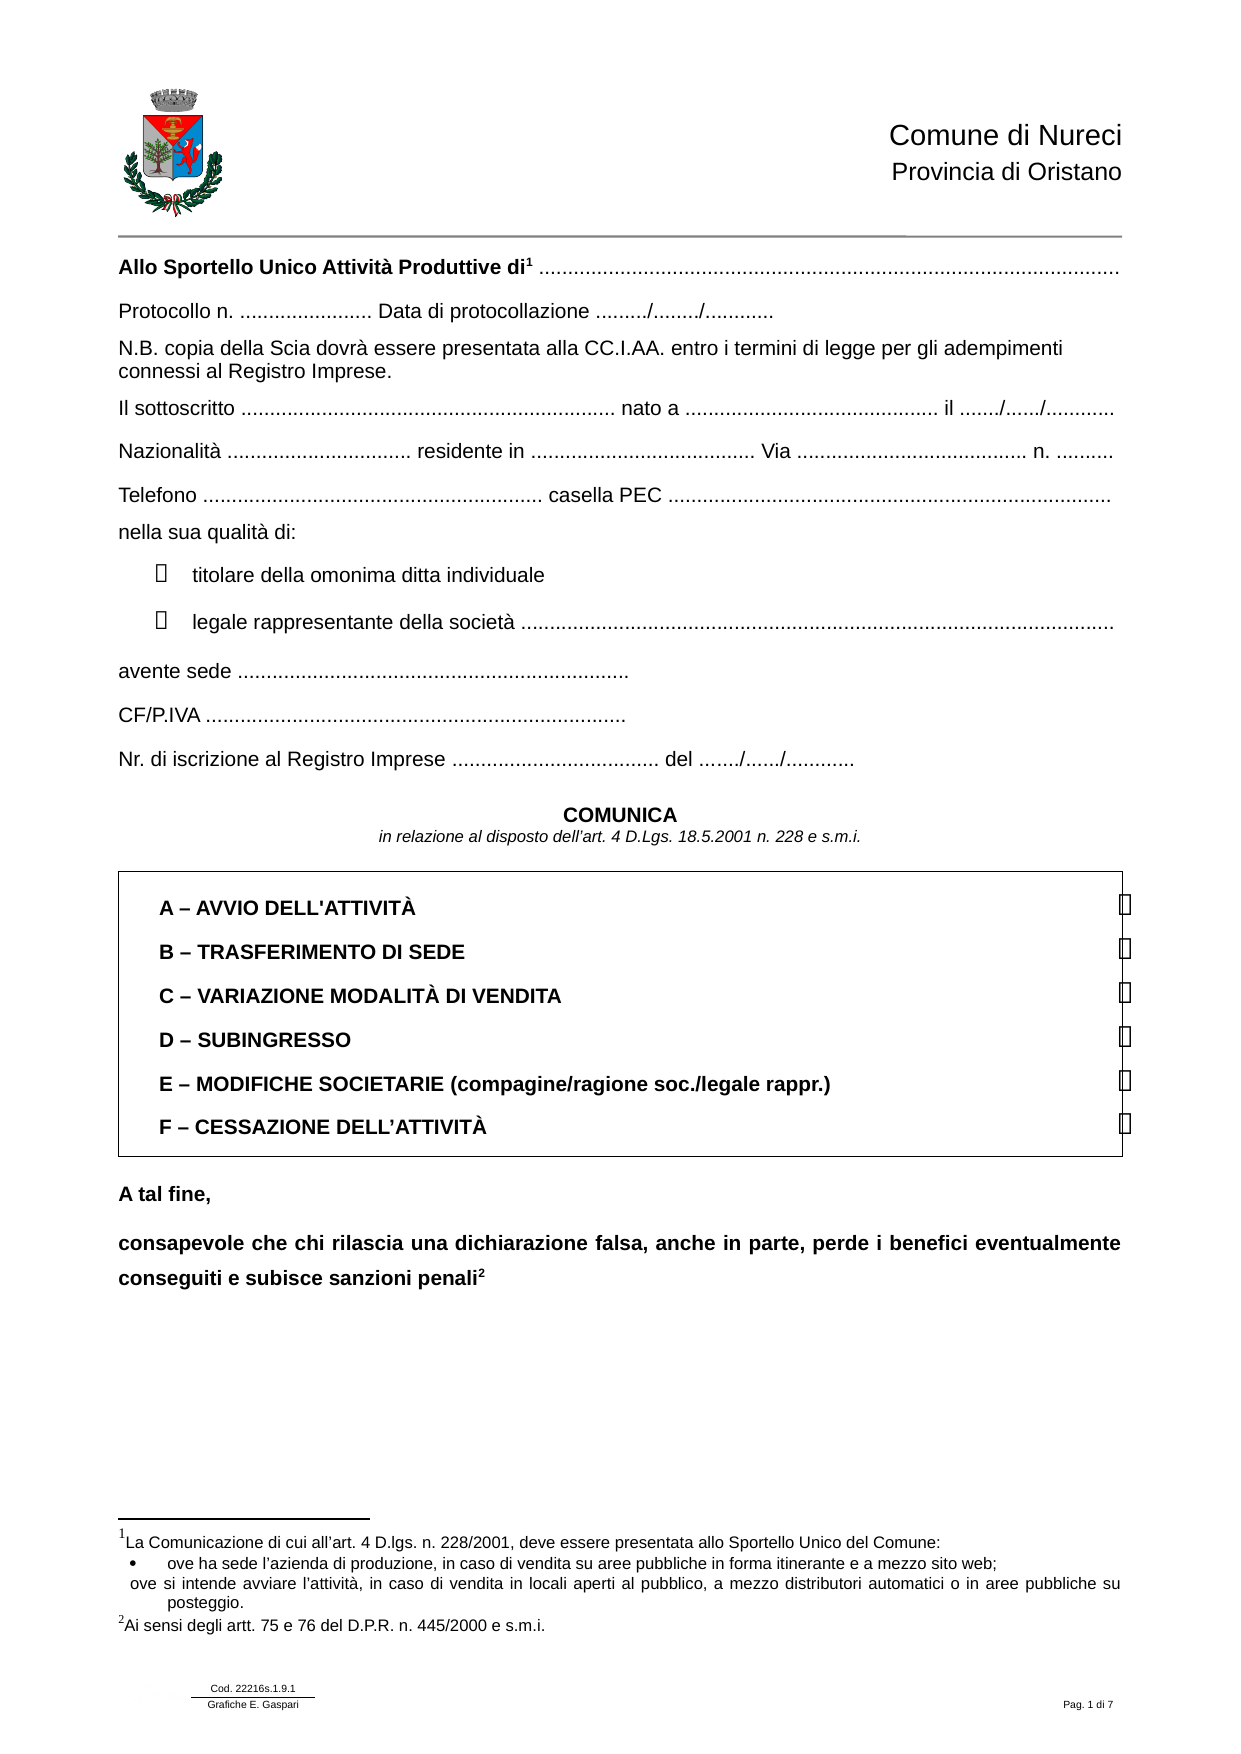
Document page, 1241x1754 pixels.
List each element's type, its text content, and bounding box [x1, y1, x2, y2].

text Il sottoscritto ................................................................. nato a ............................................ il ......./....../............ [118, 396, 1122, 420]
text avente sede .................................................................... [118, 659, 1122, 683]
text CF/P.IVA ......................................................................... [118, 703, 1122, 727]
list ove ha sede l’azienda di produzione, in caso di vendita su aree pubbliche in forma itinerante e a mezzo sito web; [130, 1554, 1122, 1573]
text Provincia di Oristano [224, 157, 1122, 185]
text in relazione al disposto dell’art. 4 D.Lgs. 18.5.2001 n. 228 e s.m.i. [118, 827, 1122, 846]
text ove si intende avviare l’attività, in caso di vendita in locali aperti al pubblico, a mezzo distributori automatici o in aree pubbliche su posteggio. [130, 1573, 1122, 1612]
text Comune di Nureci [224, 118, 1122, 152]
picture [122, 87, 224, 219]
text consapevole che chi rilascia una dichiarazione falsa, anche in parte, perde i benefici eventualmente conseguiti e subisce sanzioni penali [118, 1230, 1122, 1290]
text A tal fine, [118, 1182, 1122, 1206]
text Protocollo n. ....................... Data di protocollazione ........./......../............ [118, 299, 1122, 323]
text nella sua qualità di: [118, 519, 1122, 543]
table_header A – AVVIO DELL'ATTIVITÀ  B – TRASFERIMENTO DI SEDE  C – VARIAZIONE MODALITÀ DI VENDITA  D – SUBINGRESSO  E – MODIFICHE SOCIETARIE (compagine/ragione soc./legale rappr.)  F – CESSAZIONE DELL’ATTIVITÀ  [119, 872, 1122, 1156]
text La Comunicazione di cui all’art. 4 D.lgs. n. 228/2001, deve essere presentata allo Sportello Unico del Comune: [118, 1525, 1122, 1554]
text  titolare della omonima ditta individuale [153, 556, 1122, 590]
text COMUNICA [118, 803, 1122, 827]
text  legale rappresentante della società ....................................................................................................... [153, 602, 1122, 637]
text Ai sensi degli artt. 75 e 76 del D.P.R. n. 445/2000 e s.m.i. [118, 1612, 1122, 1636]
text Nr. di iscrizione al Registro Imprese .................................... del ......./....../............ [118, 747, 1122, 771]
text Telefono ........................................................... casella PEC ............................................................................. [118, 483, 1122, 507]
text Allo Sportello Unico Attività Produttive di [118, 255, 1122, 279]
text Nazionalità ................................ residente in ....................................... Via ........................................ n. .......... [118, 439, 1122, 463]
text N.B. copia della Scia dovrà essere presentata alla CC.I.AA. entro i termini di legge per gli adempimenti connessi al Registro Imprese. [118, 335, 1122, 383]
